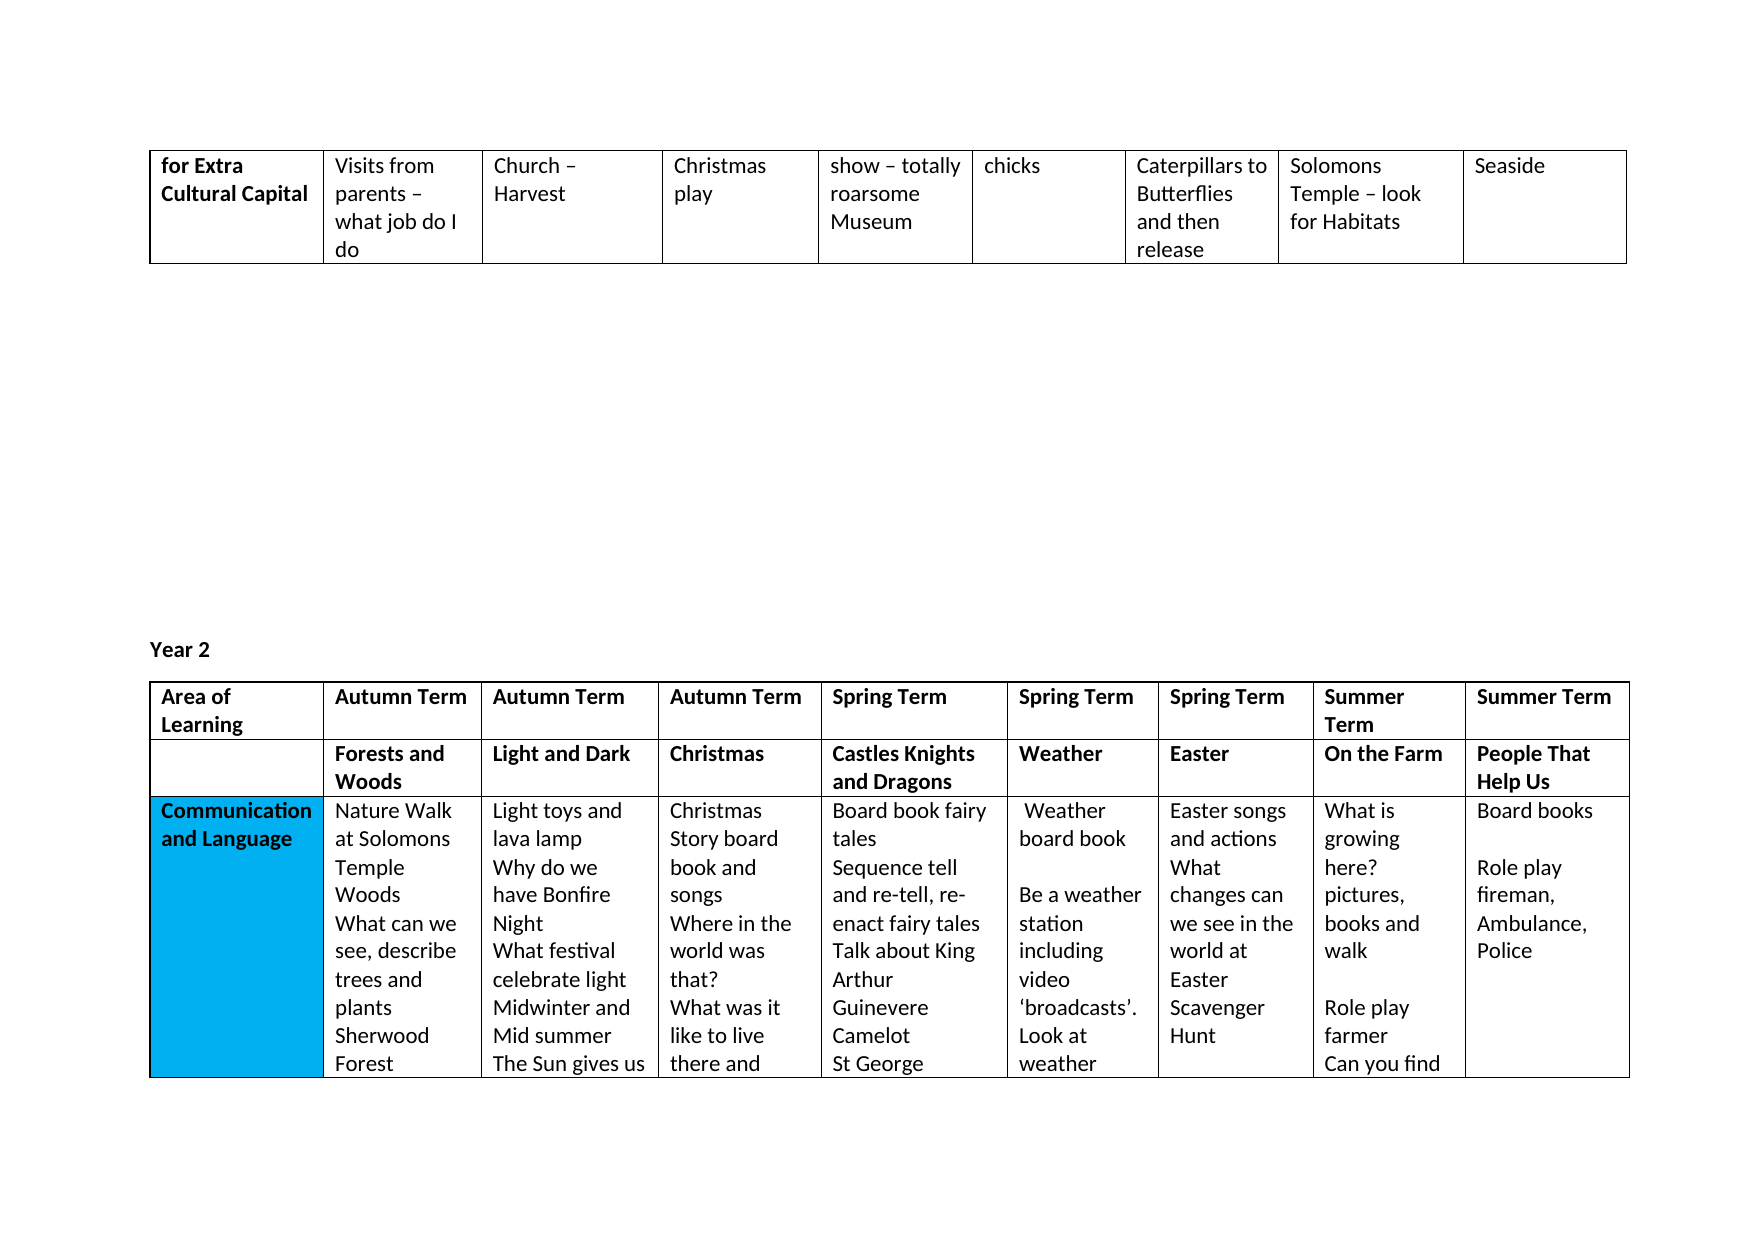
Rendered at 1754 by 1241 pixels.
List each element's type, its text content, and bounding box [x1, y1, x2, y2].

table_cell Weather [1008, 740, 1158, 796]
table_cell Easter [1159, 740, 1313, 796]
table_cell Christmas play [663, 151, 818, 263]
table_cell for Extra Cultural Capital [151, 151, 323, 263]
table_cell People That Help Us [1466, 740, 1629, 796]
table_cell Caterpillars to Butterflies and then release [1126, 151, 1278, 263]
table_header Summer Term [1314, 683, 1465, 738]
table_cell What is growing here? pictures, books and walk Role play farmer Can you find [1314, 797, 1465, 1077]
table_cell Visits from parents – what job do I do [324, 151, 482, 263]
text Year 2 [150, 635, 1604, 663]
table_cell chicks [973, 151, 1125, 263]
table_cell Christmas [659, 740, 821, 796]
table_header Autumn Term [324, 683, 481, 738]
table_header Spring Term [1159, 683, 1313, 738]
table_cell Castles Knights and Dragons [822, 740, 1007, 796]
table_cell show – totally roarsome Museum [819, 151, 972, 263]
table_cell Communication and Language [151, 797, 323, 1077]
table_cell Church – Harvest [483, 151, 662, 263]
table_cell On the Farm [1314, 740, 1465, 796]
table_header Autumn Term [659, 683, 821, 738]
table_cell Light toys and lava lamp Why do we have Bonfire Night What festival celebrate light Midwinter and Mid summer The Sun gives us [482, 797, 658, 1077]
table_cell Board books Role play fireman, Ambulance, Police [1466, 797, 1629, 1077]
table_cell Solomons Temple – look for Habitats [1279, 151, 1463, 263]
table_cell Easter songs and actions What changes can we see in the world at Easter Scavenger Hunt [1159, 797, 1313, 1077]
table_header Spring Term [822, 683, 1007, 738]
table_header Autumn Term [482, 683, 658, 738]
table_header Summer Term [1466, 683, 1629, 738]
table_cell Christmas Story board book and songs Where in the world was that? What was it like to live there and [659, 797, 821, 1077]
table_header Spring Term [1008, 683, 1158, 738]
table_cell [151, 740, 323, 796]
table_cell Nature Walk at Solomons Temple Woods What can we see, describe trees and plants Sherwood Forest [324, 797, 481, 1077]
table_cell Seaside [1464, 151, 1626, 263]
table_cell Forests and Woods [324, 740, 481, 796]
table_cell Weather board book Be a weather station including video ‘broadcasts’. Look at weather [1008, 797, 1158, 1077]
table_cell Light and Dark [482, 740, 658, 796]
table_cell Board book fairy tales Sequence tell and re-tell, re-enact fairy tales Talk about King Arthur Guinevere Camelot St George [822, 797, 1007, 1077]
table_header Area of Learning [151, 683, 323, 738]
